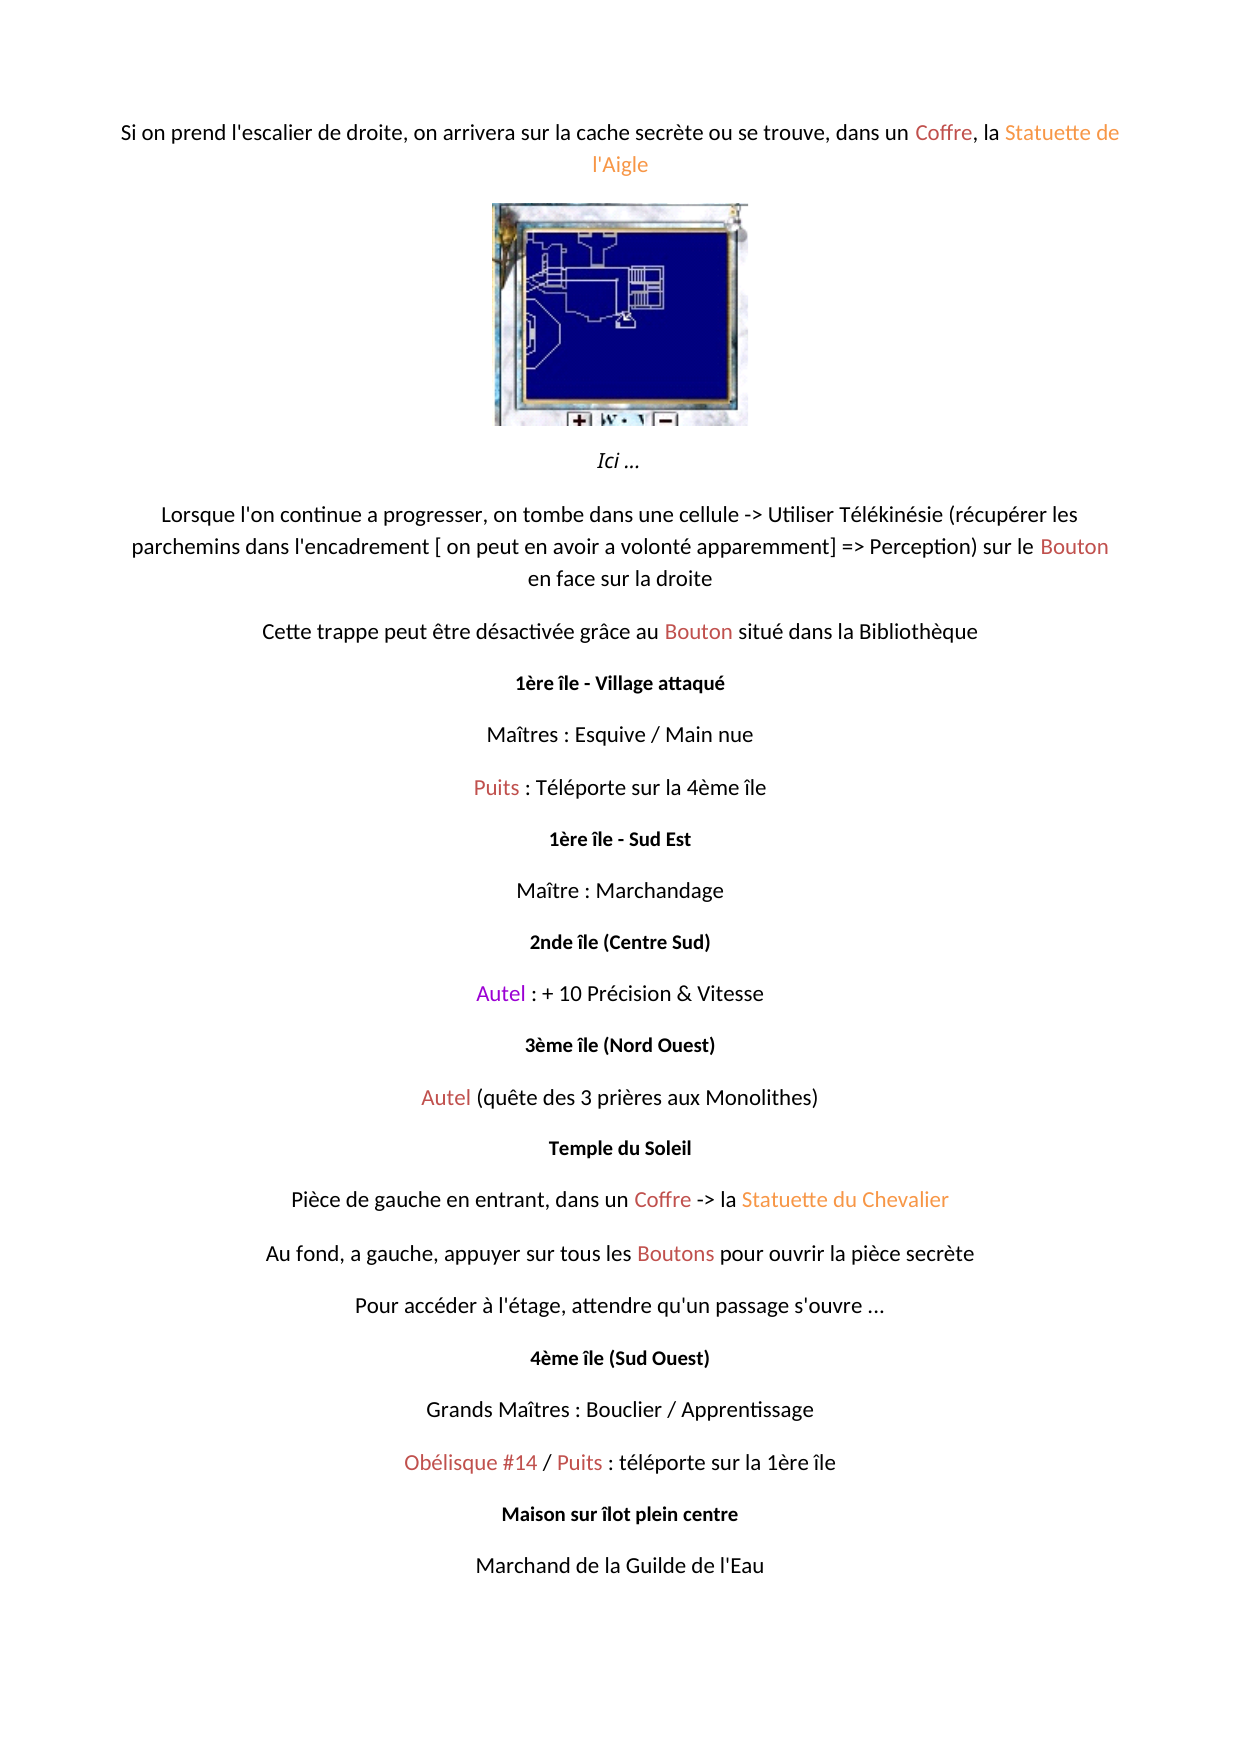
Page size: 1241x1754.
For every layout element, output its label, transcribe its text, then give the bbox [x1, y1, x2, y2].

text Si on prend l'escalier de droite, on arrivera sur la cache secrète ou se trouve, dans un Coffre, la Statuette de l'Aigle [118, 118, 1122, 178]
text Grands Maîtres : Bouclier / Apprentissage [118, 1395, 1122, 1423]
text Obélisque #14 / Puits : téléporte sur la 1ère île [118, 1448, 1122, 1476]
text 2nde île (Centre Sud) [118, 929, 1122, 955]
text Au fond, a gauche, appuyer sur tous les Boutons pour ouvrir la pièce secrète [118, 1239, 1122, 1267]
text Pour accéder à l'étage, attendre qu'un passage s'ouvre ... [118, 1292, 1122, 1320]
text Cette trappe peut être désactivée grâce au Bouton situé dans la Bibliothèque [118, 617, 1122, 646]
text 3ème île (Nord Ouest) [118, 1033, 1122, 1058]
text Maître : Marchandage [118, 877, 1122, 904]
text Marchand de la Guilde de l'Eau [118, 1551, 1122, 1579]
text Ici ... [118, 447, 1122, 475]
text Autel (quête des 3 prières aux Monolithes) [118, 1083, 1122, 1111]
text Maîtres : Esquive / Main nue [118, 721, 1122, 748]
text 1ère île - Sud Est [118, 827, 1122, 852]
text Lorsque l'on continue a progresser, on tombe dans une cellule -> Utiliser Télékinésie (récupérer les parchemins dans l'encadrement [ on peut en avoir a volonté apparemment] => Perception) sur le Bouton en face sur la droite [118, 500, 1122, 592]
text Maison sur îlot plein centre [118, 1501, 1122, 1526]
text Puits : Téléporte sur la 4ème île [118, 773, 1122, 802]
text Autel : + 10 Précision & Vitesse [118, 979, 1122, 1008]
text Pièce de gauche en entrant, dans un Coffre -> la Statuette du Chevalier [118, 1186, 1122, 1214]
text 1ère île - Village attaqué [118, 671, 1122, 696]
text Temple du Soleil [118, 1136, 1122, 1161]
text 4ème île (Sud Ouest) [118, 1345, 1122, 1370]
